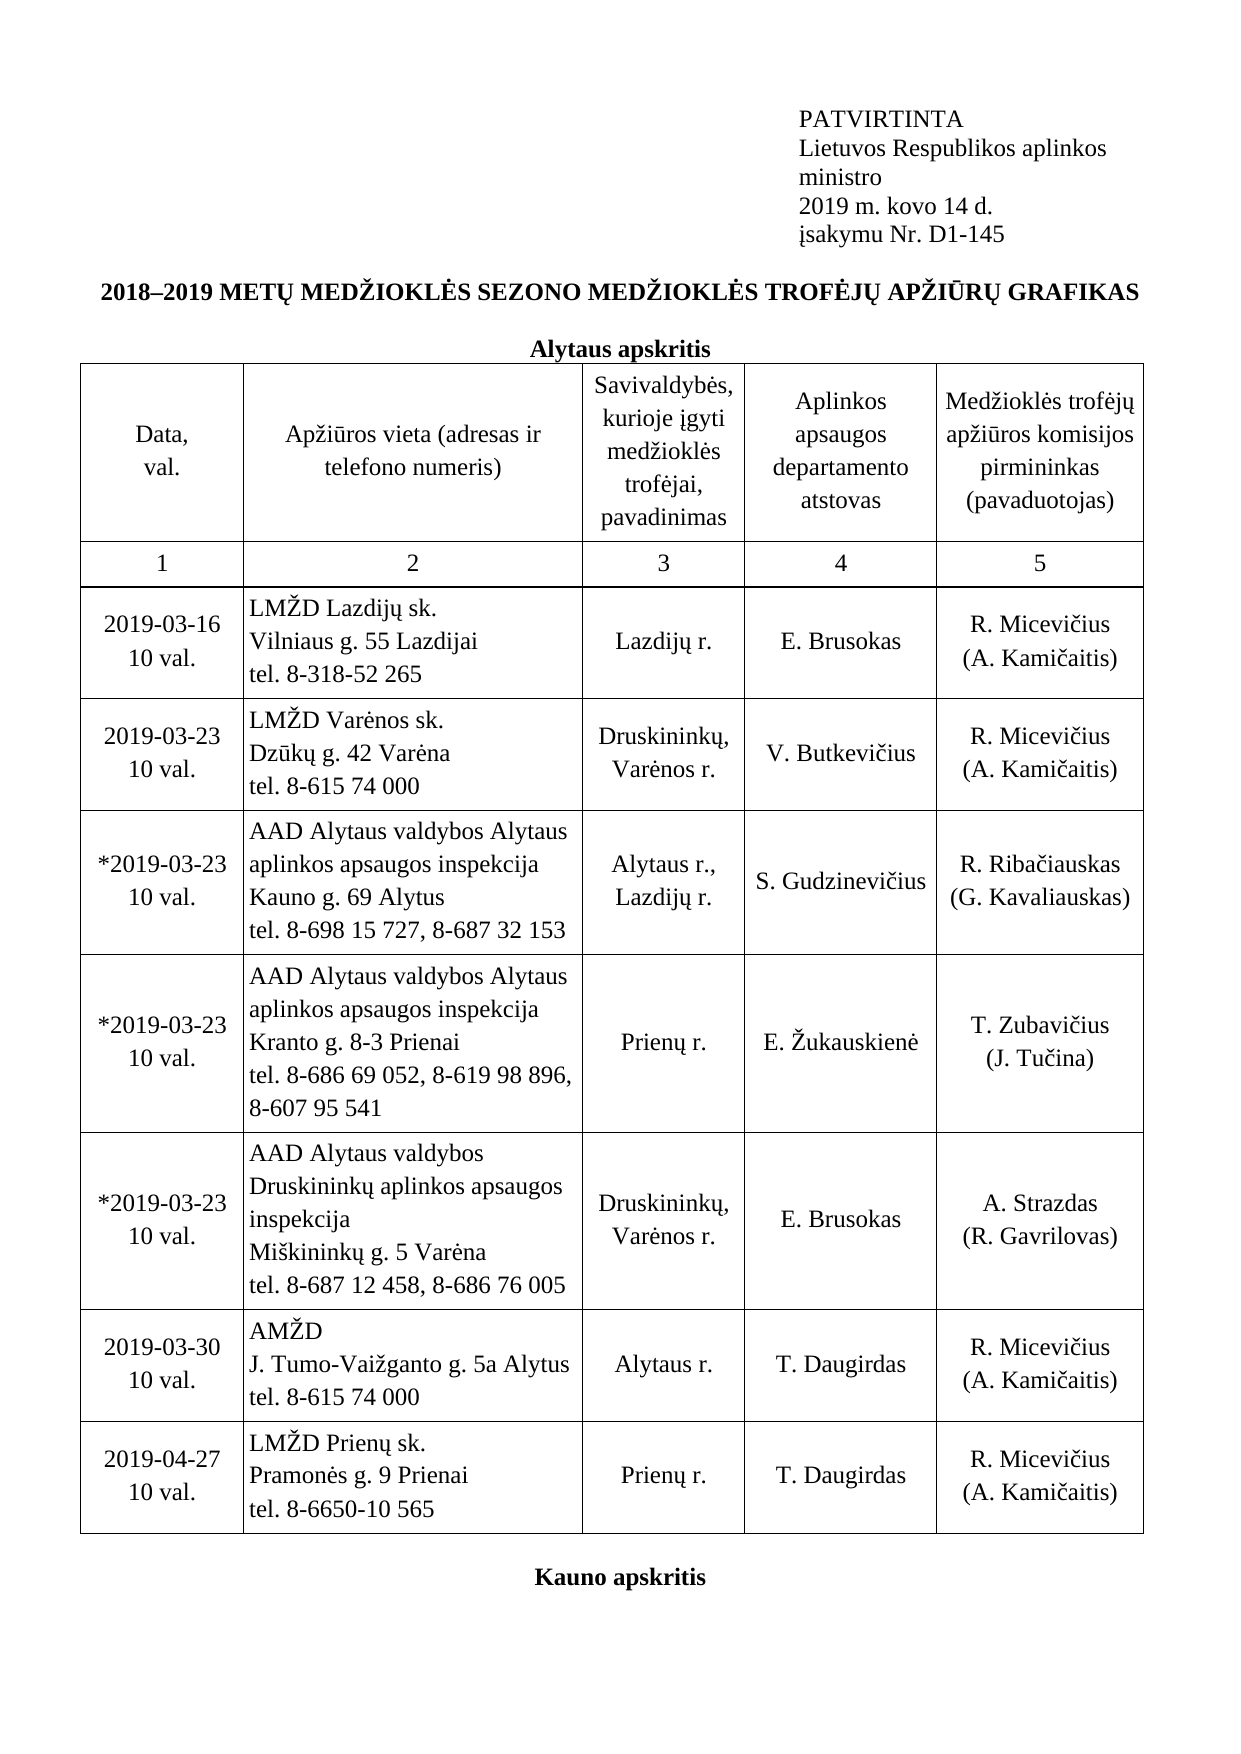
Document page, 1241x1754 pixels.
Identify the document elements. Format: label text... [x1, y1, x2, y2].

table_cell R. Micevičius (A. Kamičaitis) [937, 1422, 1143, 1532]
text 2019 m. kovo 14 d. [798, 191, 1165, 219]
table_cell R. Ribačiauskas (G. Kavaliauskas) [937, 811, 1143, 954]
table_cell Druskininkų, Varėnos r. [583, 1133, 744, 1309]
table_cell A. Strazdas (R. Gavrilovas) [937, 1133, 1143, 1309]
table_cell *2019-03-23 10 val. [81, 955, 243, 1132]
table_cell Alytaus r. [583, 1310, 744, 1421]
table_cell 2019-03-16 10 val. [81, 588, 243, 698]
table_cell T. Daugirdas [745, 1422, 936, 1532]
table_cell AMŽD J. Tumo-Vaižganto g. 5a Alytus tel. 8-615 74 000 [244, 1310, 582, 1421]
text Lietuvos Respublikos aplinkos ministro [798, 133, 1165, 191]
text Kauno apskritis [75, 1562, 1165, 1591]
table_cell LMŽD Varėnos sk. Dzūkų g. 42 Varėna tel. 8-615 74 000 [244, 699, 582, 809]
table_cell Prienų r. [583, 1422, 744, 1532]
table_cell Druskininkų, Varėnos r. [583, 699, 744, 809]
table_cell V. Butkevičius [745, 699, 936, 809]
table_header Savivaldybės, kurioje įgyti medžioklės trofėjai, pavadinimas [583, 364, 744, 541]
table_cell R. Micevičius (A. Kamičaitis) [937, 699, 1143, 809]
table_cell AAD Alytaus valdybos Alytaus aplinkos apsaugos inspekcija Kranto g. 8-3 Prienai tel. 8-686 69 052, 8-619 98 896, 8-607 95 541 [244, 955, 582, 1132]
table_header Data, val. [81, 364, 243, 541]
table_header Medžioklės trofėjų apžiūros komisijos pirmininkas (pavaduotojas) [937, 364, 1143, 541]
table_cell Alytaus r., Lazdijų r. [583, 811, 744, 954]
table_cell *2019-03-23 10 val. [81, 811, 243, 954]
table_cell R. Micevičius (A. Kamičaitis) [937, 588, 1143, 698]
table_cell 5 [937, 542, 1143, 586]
table_cell 2019-03-30 10 val. [81, 1310, 243, 1421]
text Alytaus apskritis [75, 334, 1165, 363]
table_cell T. Daugirdas [745, 1310, 936, 1421]
table_cell *2019-03-23 10 val. [81, 1133, 243, 1309]
table_cell AAD Alytaus valdybos Alytaus aplinkos apsaugos inspekcija Kauno g. 69 Alytus tel. 8-698 15 727, 8-687 32 153 [244, 811, 582, 954]
table_cell 2019-03-23 10 val. [81, 699, 243, 809]
table_cell LMŽD Prienų sk. Pramonės g. 9 Prienai tel. 8-6650-10 565 [244, 1422, 582, 1532]
text PATVIRTINTA [798, 104, 1165, 133]
table_cell AAD Alytaus valdybos Druskininkų aplinkos apsaugos inspekcija Miškininkų g. 5 Varėna tel. 8-687 12 458, 8-686 76 005 [244, 1133, 582, 1309]
table_cell 2019-04-27 10 val. [81, 1422, 243, 1532]
table_header Aplinkos apsaugos departamento atstovas [745, 364, 936, 541]
table_cell Prienų r. [583, 955, 744, 1132]
table_cell E. Brusokas [745, 1133, 936, 1309]
text 2018–2019 METŲ MEDŽIOKLĖS SEZONO MEDŽIOKLĖS TROFĖJŲ APŽIŪRŲ GRAFIKAS [75, 277, 1165, 306]
table_header Apžiūros vieta (adresas ir telefono numeris) [244, 364, 582, 541]
table_cell 2 [244, 542, 582, 586]
table_cell 4 [745, 542, 936, 586]
table_cell E. Žukauskienė [745, 955, 936, 1132]
table_cell E. Brusokas [745, 588, 936, 698]
table_cell S. Gudzinevičius [745, 811, 936, 954]
table_cell 3 [583, 542, 744, 586]
table_cell 1 [81, 542, 243, 586]
text įsakymu Nr. D1-145 [798, 219, 1165, 248]
table_cell Lazdijų r. [583, 588, 744, 698]
table_cell R. Micevičius (A. Kamičaitis) [937, 1310, 1143, 1421]
table_cell T. Zubavičius (J. Tučina) [937, 955, 1143, 1132]
table_cell LMŽD Lazdijų sk. Vilniaus g. 55 Lazdijai tel. 8-318-52 265 [244, 588, 582, 698]
